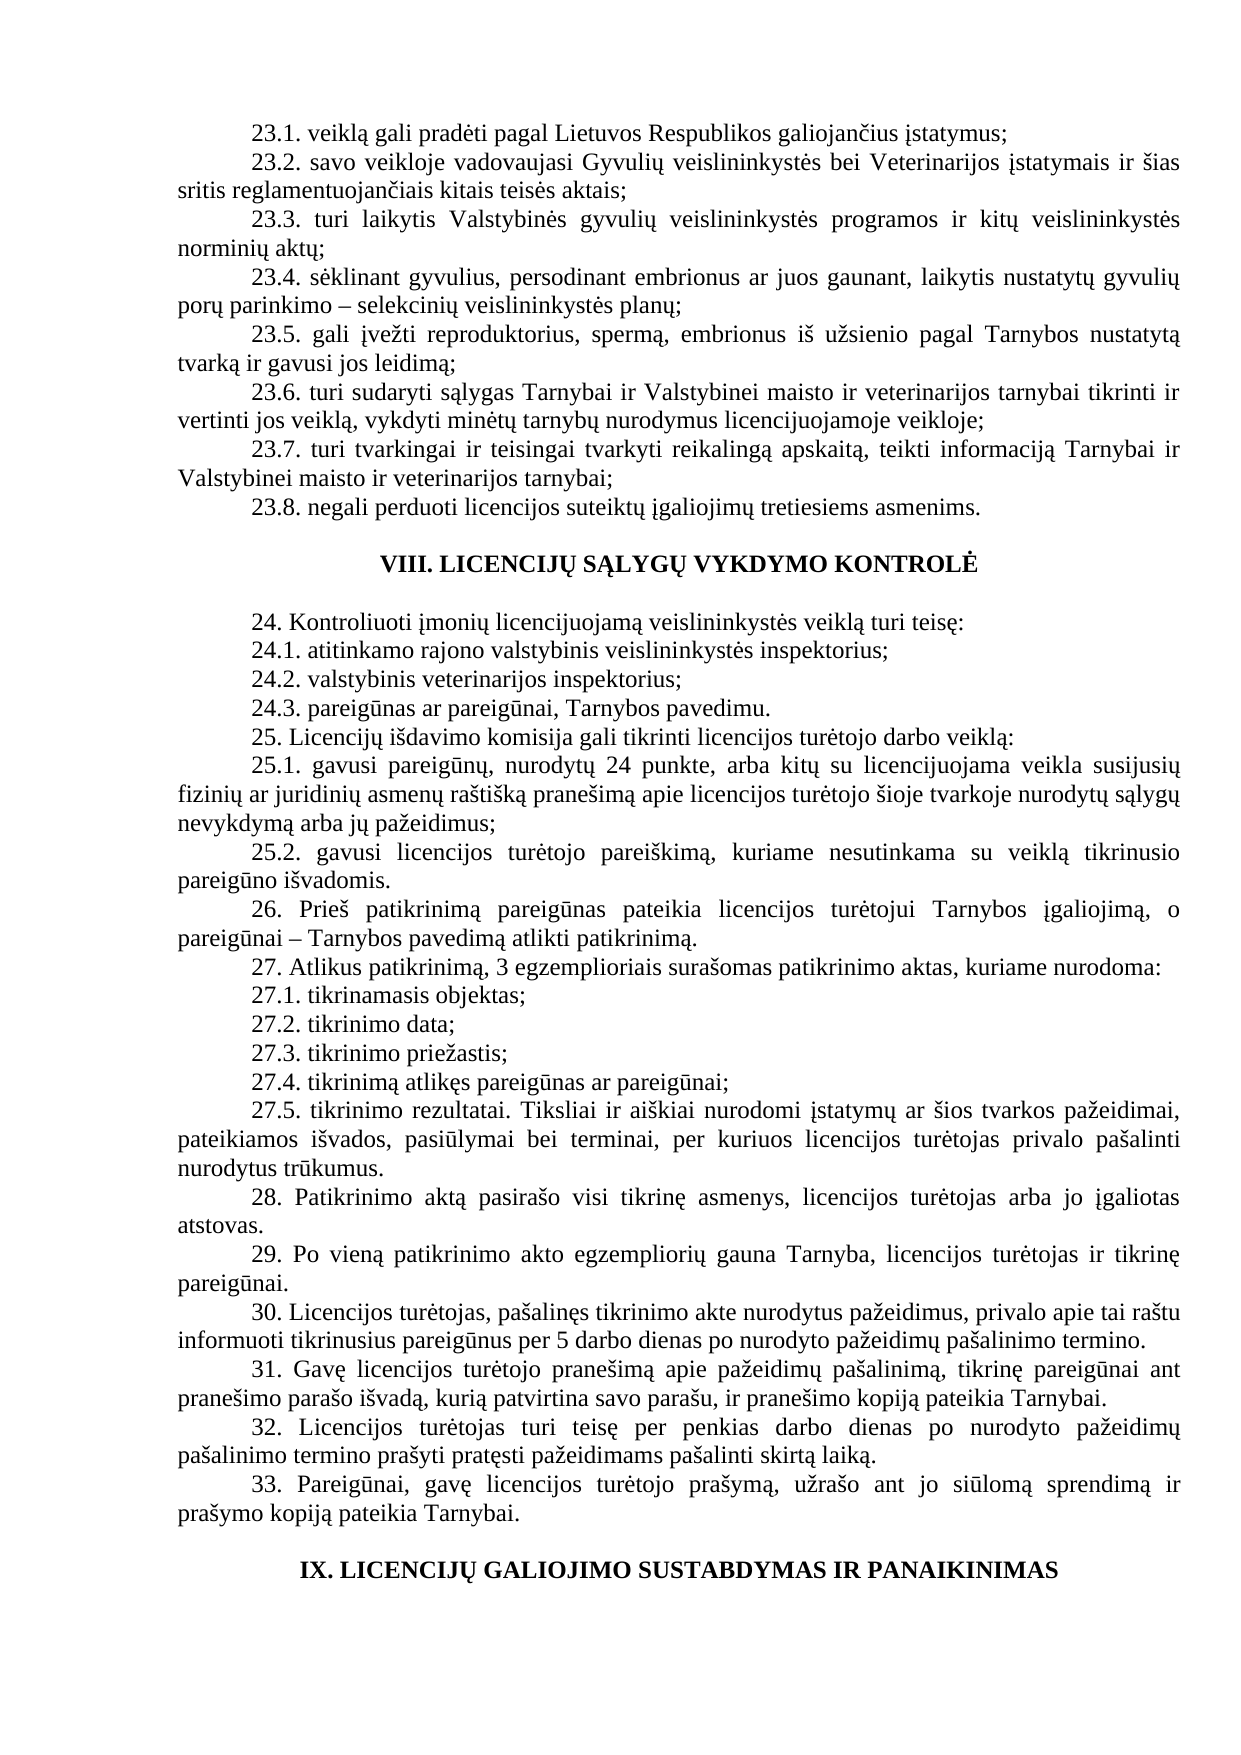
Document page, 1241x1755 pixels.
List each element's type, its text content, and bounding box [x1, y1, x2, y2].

text 24.2. valstybinis veterinarijos inspektorius; [177, 664, 1181, 693]
text 32. Licencijos turėtojas turi teisę per penkias darbo dienas po nurodyto pažeidimų pašalinimo termino prašyti pratęsti pažeidimams pašalinti skirtą laiką. [177, 1412, 1181, 1469]
text 23.4. sėklinant gyvulius, persodinant embrionus ar juos gaunant, laikytis nustatytų gyvulių porų parinkimo – selekcinių veislininkystės planų; [177, 262, 1181, 319]
text 23.6. turi sudaryti sąlygas Tarnybai ir Valstybinei maisto ir veterinarijos tarnybai tikrinti ir vertinti jos veiklą, vykdyti minėtų tarnybų nurodymus licencijuojamoje veikloje; [177, 377, 1181, 434]
text 27. Atlikus patikrinimą, 3 egzemplioriais surašomas patikrinimo aktas, kuriame nurodoma: [177, 952, 1181, 981]
text 27.1. tikrinamasis objektas; [177, 981, 1181, 1009]
text 27.5. tikrinimo rezultatai. Tiksliai ir aiškiai nurodomi įstatymų ar šios tvarkos pažeidimai, pateikiamos išvados, pasiūlymai bei terminai, per kuriuos licencijos turėtojas privalo pašalinti nurodytus trūkumus. [177, 1096, 1181, 1182]
text 24.1. atitinkamo rajono valstybinis veislininkystės inspektorius; [177, 636, 1181, 664]
text 33. Pareigūnai, gavę licencijos turėtojo prašymą, užrašo ant jo siūlomą sprendimą ir prašymo kopiją pateikia Tarnybai. [177, 1469, 1181, 1527]
text 24. Kontroliuoti įmonių licencijuojamą veislininkystės veiklą turi teisę: [177, 607, 1181, 636]
text 30. Licencijos turėtojas, pašalinęs tikrinimo akte nurodytus pažeidimus, privalo apie tai raštu informuoti tikrinusius pareigūnus per 5 darbo dienas po nurodyto pažeidimų pašalinimo termino. [177, 1297, 1181, 1354]
text 28. Patikrinimo aktą pasirašo visi tikrinę asmenys, licencijos turėtojas arba jo įgaliotas atstovas. [177, 1182, 1181, 1239]
text VIII. Licencijų sąlygų vykdymo kontrolė [177, 549, 1181, 578]
text 23.7. turi tvarkingai ir teisingai tvarkyti reikalingą apskaitą, teikti informaciją Tarnybai ir Valstybinei maisto ir veterinarijos tarnybai; [177, 434, 1181, 492]
text 25.1. gavusi pareigūnų, nurodytų 24 punkte, arba kitų su licencijuojama veikla susijusių fizinių ar juridinių asmenų raštišką pranešimą apie licencijos turėtojo šioje tvarkoje nurodytų sąlygų nevykdymą arba jų pažeidimus; [177, 751, 1181, 837]
text 29. Po vieną patikrinimo akto egzempliorių gauna Tarnyba, licencijos turėtojas ir tikrinę pareigūnai. [177, 1239, 1181, 1297]
text 23.5. gali įvežti reproduktorius, spermą, embrionus iš užsienio pagal Tarnybos nustatytą tvarką ir gavusi jos leidimą; [177, 319, 1181, 377]
text 23.1. veiklą gali pradėti pagal Lietuvos Respublikos galiojančius įstatymus; [177, 118, 1181, 147]
text 26. Prieš patikrinimą pareigūnas pateikia licencijos turėtojui Tarnybos įgaliojimą, o pareigūnai – Tarnybos pavedimą atlikti patikrinimą. [177, 894, 1181, 952]
text 23.3. turi laikytis Valstybinės gyvulių veislininkystės programos ir kitų veislininkystės norminių aktų; [177, 204, 1181, 262]
text 27.4. tikrinimą atlikęs pareigūnas ar pareigūnai; [177, 1067, 1181, 1096]
text IX. Licencijų galiojimo sustabdymas ir panaikinimas [177, 1556, 1181, 1584]
text 27.2. tikrinimo data; [177, 1009, 1181, 1038]
text 31. Gavę licencijos turėtojo pranešimą apie pažeidimų pašalinimą, tikrinę pareigūnai ant pranešimo parašo išvadą, kurią patvirtina savo parašu, ir pranešimo kopiją pateikia Tarnybai. [177, 1354, 1181, 1412]
text 27.3. tikrinimo priežastis; [177, 1038, 1181, 1067]
text 25. Licencijų išdavimo komisija gali tikrinti licencijos turėtojo darbo veiklą: [177, 722, 1181, 751]
text 23.2. savo veikloje vadovaujasi Gyvulių veislininkystės bei Veterinarijos įstatymais ir šias sritis reglamentuojančiais kitais teisės aktais; [177, 147, 1181, 204]
text 24.3. pareigūnas ar pareigūnai, Tarnybos pavedimu. [177, 693, 1181, 722]
text 23.8. negali perduoti licencijos suteiktų įgaliojimų tretiesiems asmenims. [177, 492, 1181, 521]
text 25.2. gavusi licencijos turėtojo pareiškimą, kuriame nesutinkama su veiklą tikrinusio pareigūno išvadomis. [177, 837, 1181, 894]
